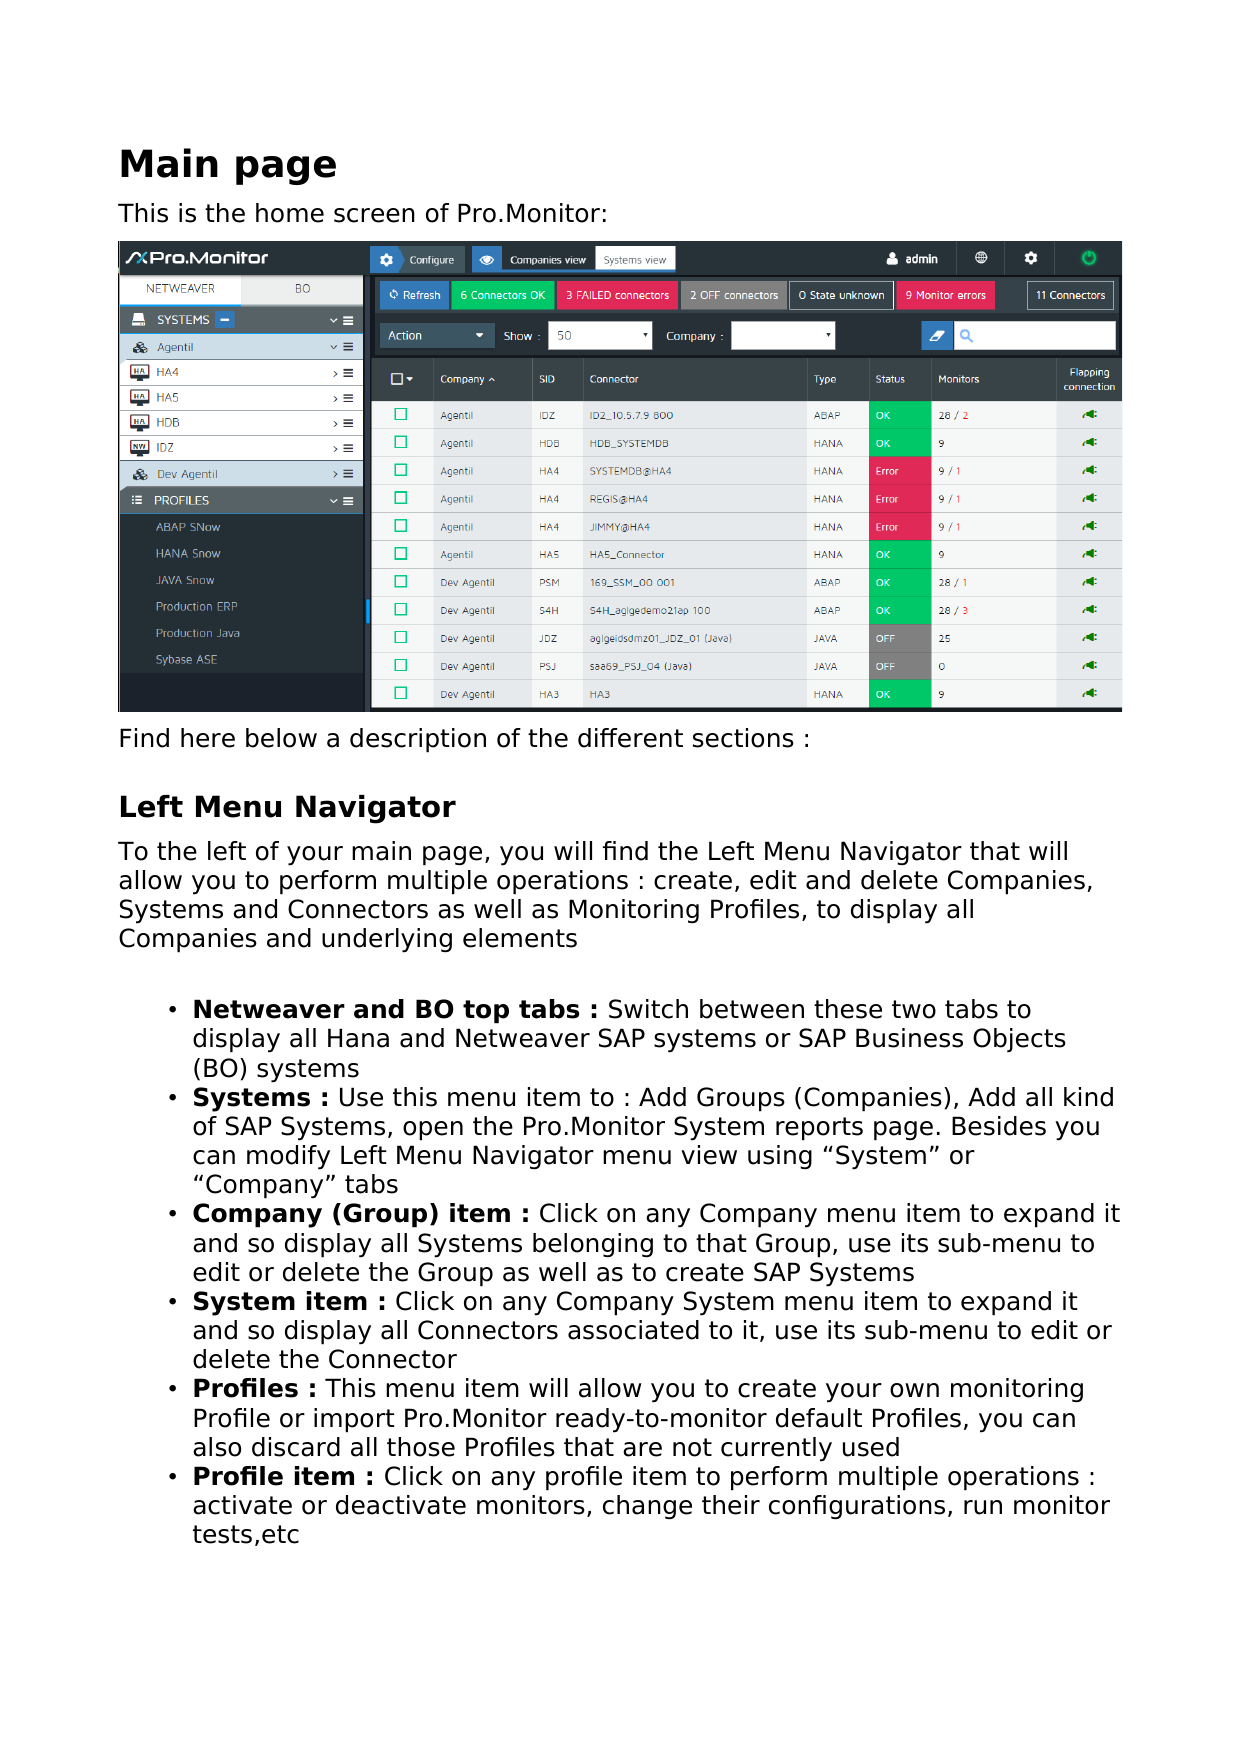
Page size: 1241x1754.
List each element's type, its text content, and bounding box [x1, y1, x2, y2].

text This is the home screen of Pro.Monitor: [118, 199, 1122, 228]
list Systems : Use this menu item to : Add Groups (Companies), Add all kind of SAP Systems, open the Pro.Monitor System reports page. Besides you can modify Left Menu Navigator menu view using “System” or “Company” tabs [177, 1083, 1122, 1200]
subtitle Left Menu Navigator [118, 790, 1122, 824]
list Profiles : This menu item will allow you to create your own monitoring Profile or import Pro.Monitor ready-to-monitor default Profiles, you can also discard all those Profiles that are not currently used [177, 1375, 1122, 1462]
list Netweaver and BO top tabs : Switch between these two tabs to display all Hana and Netweaver SAP systems or SAP Business Objects (BO) systems [177, 996, 1122, 1083]
text To the left of your main page, you will find the Left Menu Navigator that will allow you to perform multiple operations : create, edit and delete Companies, Systems and Connectors as well as Monitoring Profiles, to display all Companies and underlying elements [118, 837, 1122, 953]
list Profile item : Click on any profile item to perform multiple operations : activate or deactivate monitors, change their configurations, run monitor tests,etc [177, 1462, 1122, 1550]
text Find here below a description of the different sections : [118, 724, 1122, 753]
list Company (Group) item : Click on any Company menu item to expand it and so display all Systems belonging to that Group, use its sub-menu to edit or delete the Group as well as to create SAP Systems [177, 1200, 1122, 1287]
list System item : Click on any Company System menu item to expand it and so display all Connectors associated to it, use its sub-menu to edit or delete the Connector [177, 1287, 1122, 1375]
picture [118, 241, 1123, 712]
subtitle Main page [118, 143, 1122, 187]
